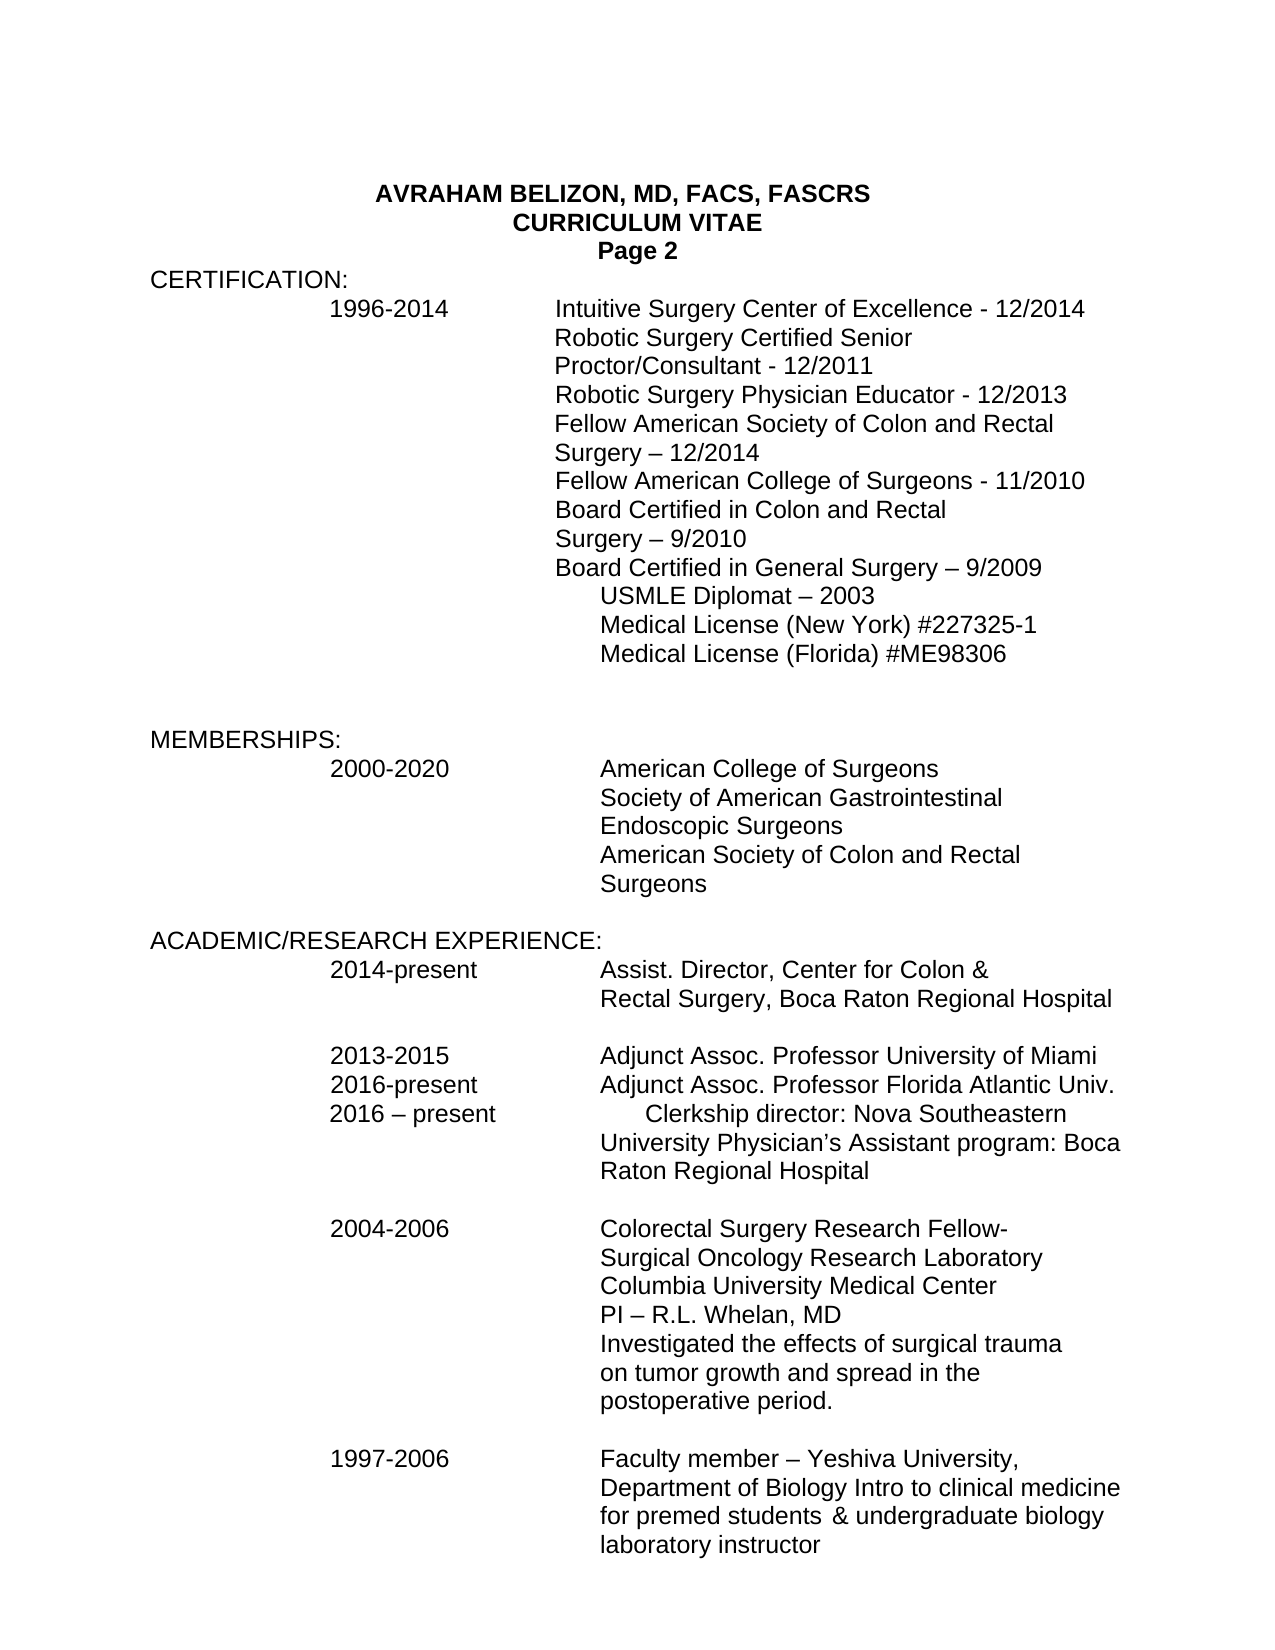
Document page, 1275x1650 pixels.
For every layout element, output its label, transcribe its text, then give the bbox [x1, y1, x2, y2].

text Fellow American Society of Colon and Rectal Surgery – 12/2014 [554, 409, 1125, 466]
text Columbia University Medical Center [150, 1271, 1125, 1300]
text Surgery – 9/2010 [285, 524, 1125, 552]
text Surgeons [150, 869, 1125, 897]
text Medical License (Florida) #ME98306 [285, 639, 1125, 667]
text 2013-2015 Adjunct Assoc. Professor University of Miami [285, 1041, 1125, 1070]
text CURRICULUM VITAE [150, 207, 1125, 236]
text ACADEMIC/RESEARCH EXPERIENCE: [150, 926, 1125, 955]
text Endoscopic Surgeons [150, 811, 1125, 840]
text 1997-2006 Faculty member – Yeshiva University, [150, 1444, 1125, 1472]
text MEMBERSHIPS: [150, 725, 1125, 754]
text Medical License (New York) #227325-1 [285, 610, 1125, 639]
text PI – R.L. Whelan, MD [150, 1300, 1125, 1329]
text CERTIFICATION: [150, 265, 1125, 294]
text postoperative period. [150, 1386, 1125, 1415]
text American Society of Colon and Rectal [150, 840, 1125, 869]
text Robotic Surgery Physician Educator - 12/2013 [329, 380, 1125, 409]
text Board Certified in Colon and Rectal [285, 495, 1125, 524]
text Board Certified in General Surgery – 9/2009 [285, 552, 1125, 581]
text Rectal Surgery, Boca Raton Regional Hospital [150, 984, 1125, 1012]
text 2004-2006 Colorectal Surgery Research Fellow- [285, 1214, 1125, 1242]
text 1996-2014 Intuitive Surgery Center of Excellence - 12/2014 Robotic Surgery Certified Senior Proctor/Consultant - 12/2011 [329, 294, 1125, 380]
text 2016 – present Clerkship director: Nova Southeastern University Physician’s Assistant program: Boca Raton Regional Hospital [329, 1099, 1125, 1185]
text Society of American Gastrointestinal [150, 782, 1125, 811]
text Page 2 [150, 236, 1125, 265]
text for premed students & undergraduate biology laboratory instructor [150, 1501, 1125, 1559]
text 2016-present Adjunct Assoc. Professor Florida Atlantic Univ. [150, 1070, 1125, 1099]
text Fellow American College of Surgeons - 11/2010 [150, 466, 1125, 495]
text on tumor growth and spread in the [150, 1357, 1125, 1386]
text Department of Biology Intro to clinical medicine [150, 1472, 1125, 1501]
text USMLE Diplomat – 2003 [285, 581, 1125, 610]
text Investigated the effects of surgical trauma [150, 1329, 1125, 1357]
text AVRAHAM BELIZON, MD, FACS, FASCRS [330, 179, 1125, 207]
text 2000-2020 American College of Surgeons [150, 754, 1125, 782]
text 2014-present Assist. Director, Center for Colon & [150, 955, 1125, 984]
text Surgical Oncology Research Laboratory [150, 1242, 1125, 1271]
